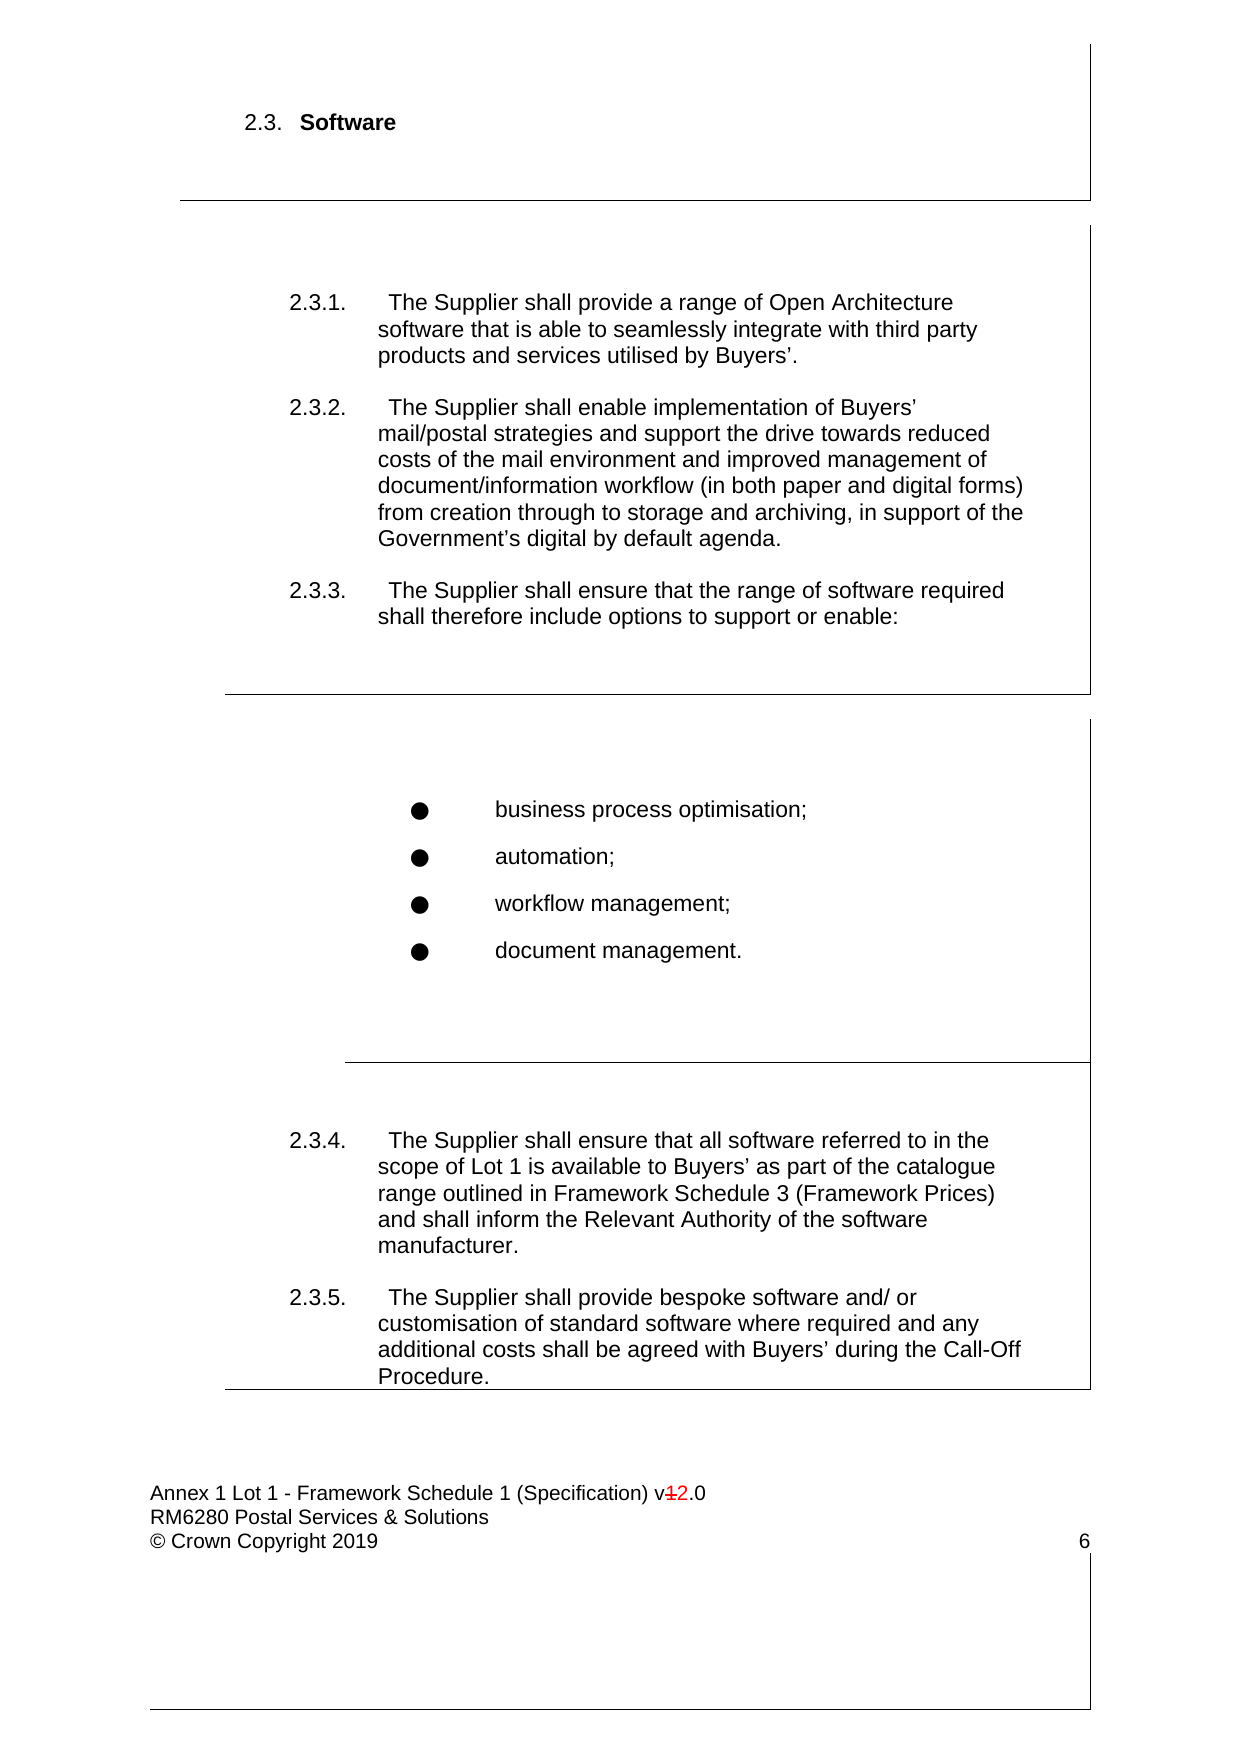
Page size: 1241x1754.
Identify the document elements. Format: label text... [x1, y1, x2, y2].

list The Supplier shall provide a range of Open Architecture software that is able to seamlessly integrate with third party products and services utilised by Buyers’. [224, 225, 1090, 329]
list Software [179, 44, 1090, 200]
list workflow management; [345, 877, 1090, 924]
list The Supplier shall ensure that the range of software required shall therefore include options to support or enable: [224, 512, 1091, 694]
list business process optimisation; [345, 719, 1090, 830]
list The Supplier shall ensure that all software referred to in the scope of Lot 1 is available to Buyers’ as part of the catalogue range outlined in Framework Schedule 3 (Framework Prices) and shall inform the Relevant Authority of the software manufacturer. [224, 1062, 1090, 1219]
list The Supplier shall enable implementation of Buyers’ mail/postal strategies and support the drive towards reduced costs of the mail environment and improved management of document/information workflow (in both paper and digital forms) from creation through to storage and archiving, in support of the Government’s digital by default agenda. [224, 329, 1091, 512]
list The Supplier shall provide bespoke software and/ or customisation of standard software where required and any additional costs shall be agreed with Buyers’ during the Call-Off Procedure. [224, 1219, 1091, 1389]
list automation; [345, 830, 1090, 877]
list document management. [345, 924, 1090, 971]
